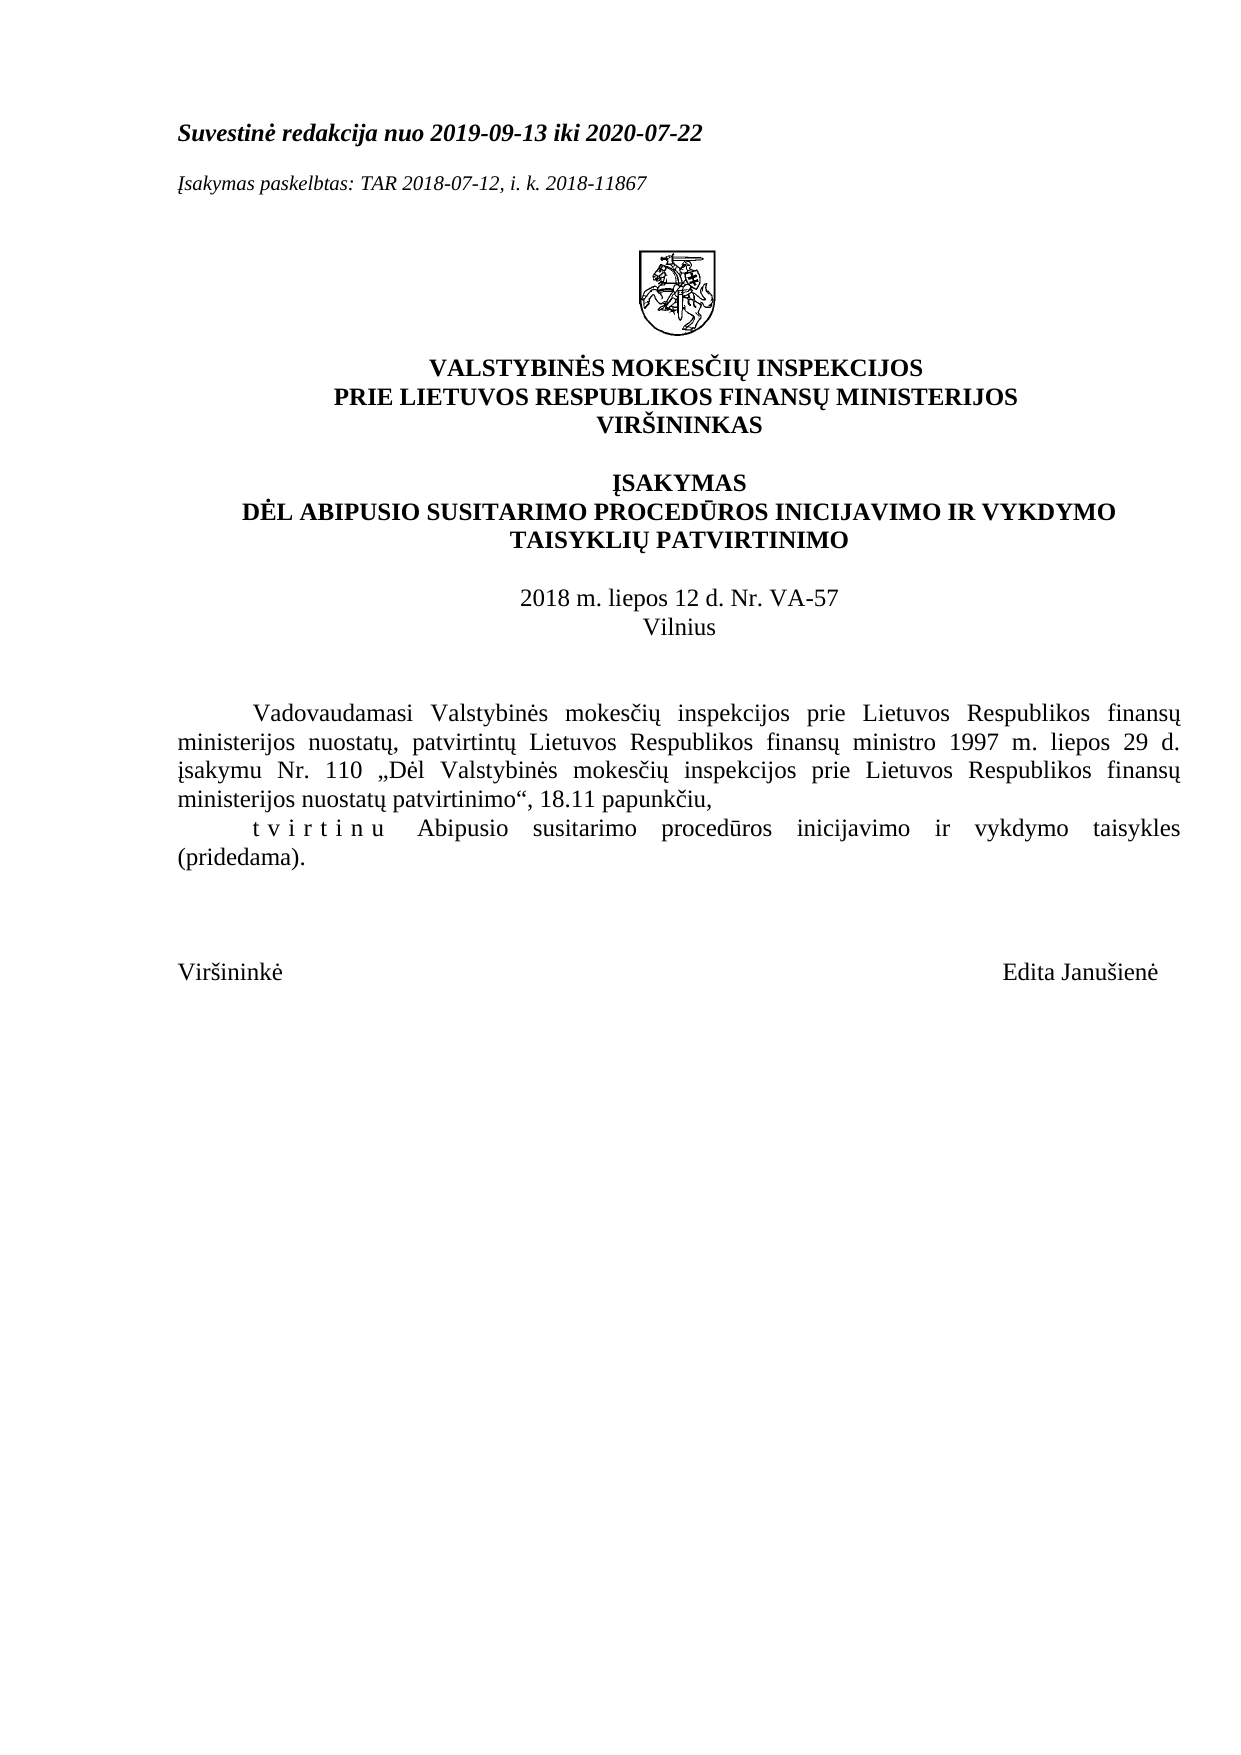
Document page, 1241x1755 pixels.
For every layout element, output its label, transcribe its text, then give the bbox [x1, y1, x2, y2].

text ĮSAKYMAS [177, 468, 1181, 497]
text Vadovaudamasi Valstybinės mokesčių inspekcijos prie Lietuvos Respublikos finansų ministerijos nuostatų, patvirtintų Lietuvos Respublikos finansų ministro 1997 m. liepos 29 d. įsakymu Nr. 110 „Dėl Valstybinės mokesčių inspekcijos prie Lietuvos Respublikos finansų ministerijos nuostatų patvirtinimo“, 18.11 papunkčiu, [177, 698, 1181, 813]
text Vilnius [177, 612, 1181, 640]
text Viršininkė Edita Janušienė [177, 957, 1181, 985]
text VALSTYBINĖS MOKESČIŲ INSPEKCIJOS PRIE LIETUVOS RESPUBLIKOS FINANSŲ MINISTERIJOS VIRŠININKAS [177, 353, 1181, 439]
text tvirtinu Abipusio susitarimo procedūros inicijavimo ir vykdymo taisykles (pridedama). [177, 813, 1181, 870]
text Įsakymas paskelbtas: TAR 2018-07-12, i. k. 2018-11867 [177, 171, 1181, 195]
text DĖL ABIPUSIO SUSITARIMO PROCEDŪROS INICIJAVIMO IR VYKDYMO TAISYKLIŲ PATVIRTINIMO [177, 497, 1181, 554]
text Suvestinė redakcija nuo 2019-09-13 iki 2020-07-22 [177, 118, 1181, 147]
text 2018 m. liepos 12 d. Nr. VA-57 [177, 583, 1181, 612]
